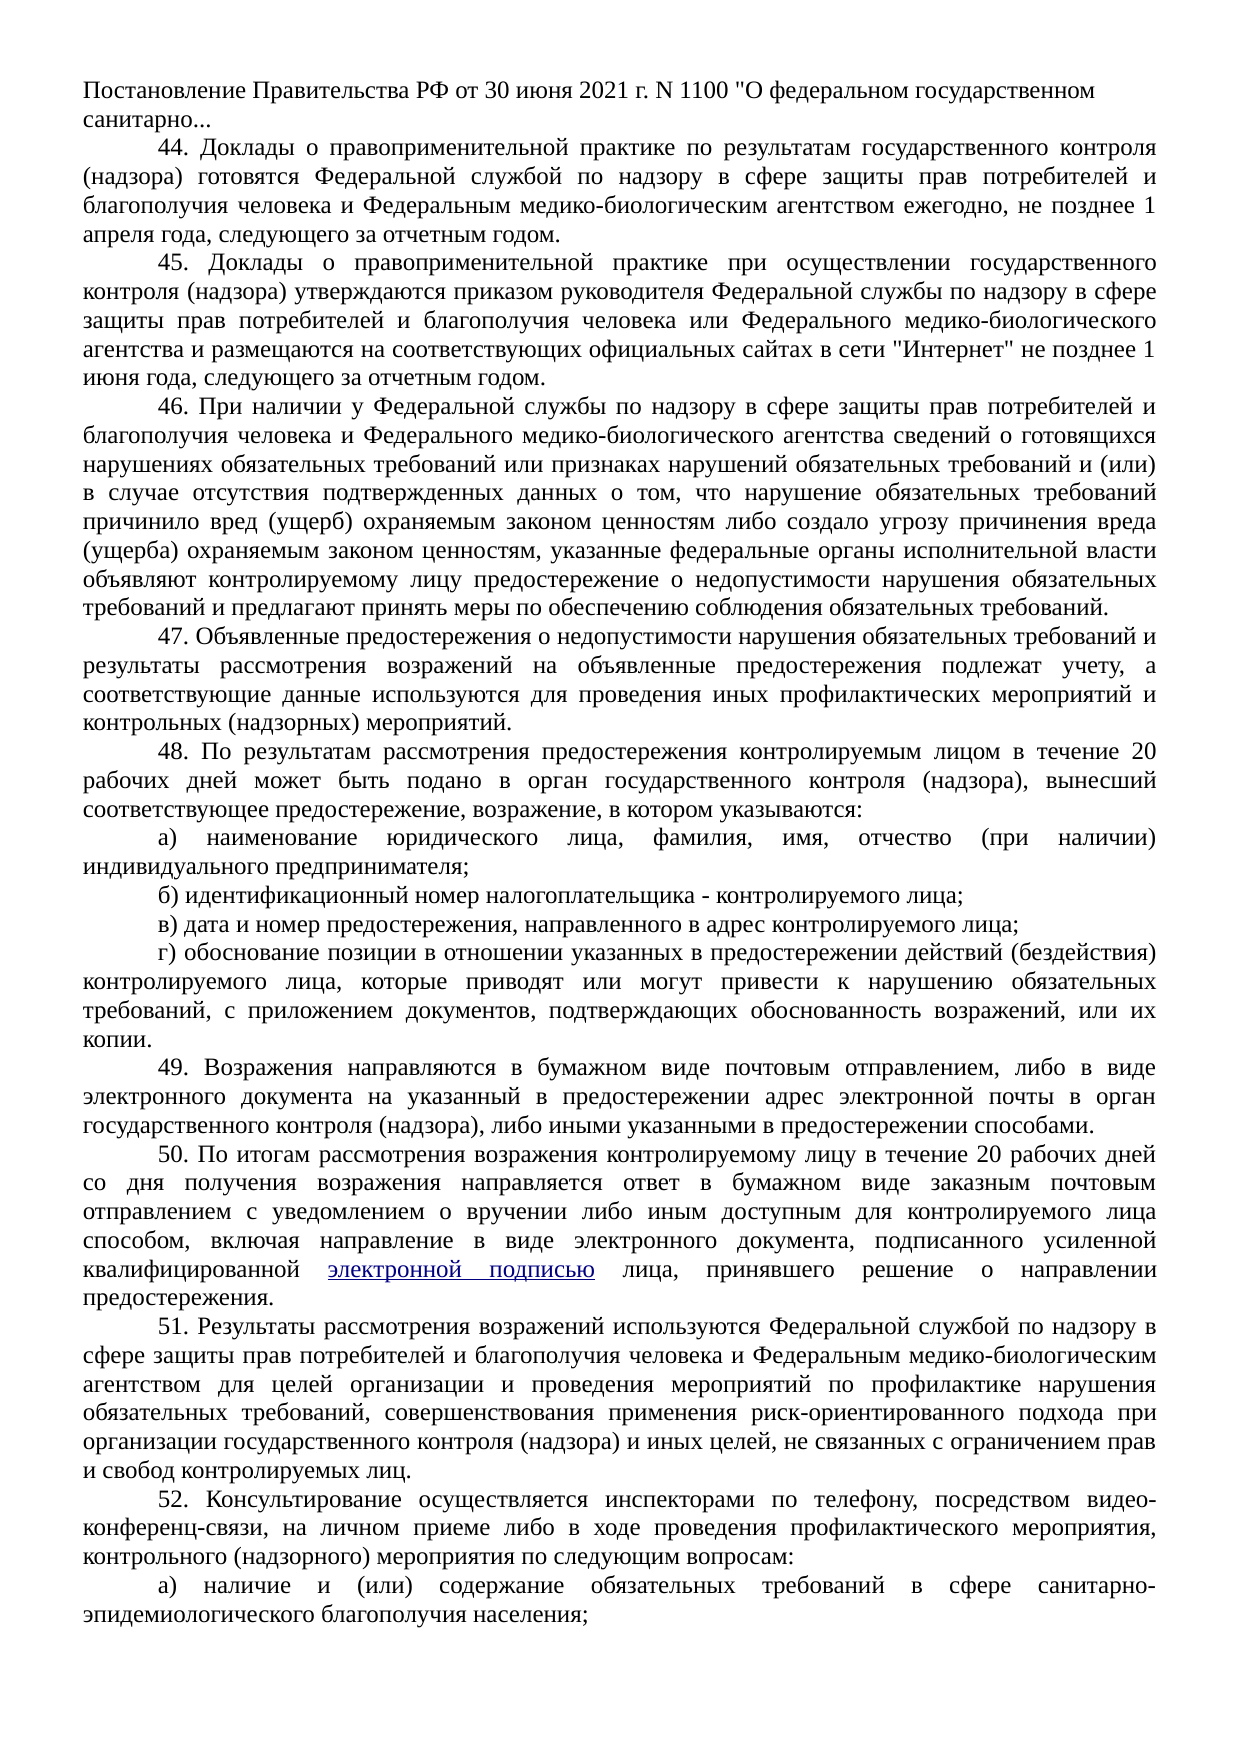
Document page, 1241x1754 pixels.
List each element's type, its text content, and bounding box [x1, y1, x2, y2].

text 49. Возражения направляются в бумажном виде почтовым отправлением, либо в виде электронного документа на указанный в предостережении адрес электронной почты в орган государственного контроля (надзора), либо иными указанными в предостережении способами. [83, 1052, 1157, 1139]
text а) наличие и (или) содержание обязательных требований в сфере санитарно-эпидемиологического благополучия населения; [83, 1570, 1157, 1627]
text 46. При наличии у Федеральной службы по надзору в сфере защиты прав потребителей и благополучия человека и Федерального медико-биологического агентства сведений о готовящихся нарушениях обязательных требований или признаках нарушений обязательных требований и (или) в случае отсутствия подтвержденных данных о том, что нарушение обязательных требований причинило вред (ущерб) охраняемым законом ценностям либо создало угрозу причинения вреда (ущерба) охраняемым законом ценностям, указанные федеральные органы исполнительной власти объявляют контролируемому лицу предостережение о недопустимости нарушения обязательных требований и предлагают принять меры по обеспечению соблюдения обязательных требований. [83, 391, 1157, 621]
text 48. По результатам рассмотрения предостережения контролируемым лицом в течение 20 рабочих дней может быть подано в орган государственного контроля (надзора), вынесший соответствующее предостережение, возражение, в котором указываются: [83, 736, 1157, 822]
text 47. Объявленные предостережения о недопустимости нарушения обязательных требований и результаты рассмотрения возражений на объявленные предостережения подлежат учету, а соответствующие данные используются для проведения иных профилактических мероприятий и контрольных (надзорных) мероприятий. [83, 621, 1157, 736]
text 51. Результаты рассмотрения возражений используются Федеральной службой по надзору в сфере защиты прав потребителей и благополучия человека и Федеральным медико-биологическим агентством для целей организации и проведения мероприятий по профилактике нарушения обязательных требований, совершенствования применения риск-ориентированного подхода при организации государственного контроля (надзора) и иных целей, не связанных с ограничением прав и свобод контролируемых лиц. [83, 1311, 1157, 1484]
text 50. По итогам рассмотрения возражения контролируемому лицу в течение 20 рабочих дней со дня получения возражения направляется ответ в бумажном виде заказным почтовым отправлением с уведомлением о вручении либо иным доступным для контролируемого лица способом, включая направление в виде электронного документа, подписанного усиленной квалифицированной электронной подписью лица, принявшего решение о направлении предостережения. [83, 1139, 1157, 1311]
text 52. Консультирование осуществляется инспекторами по телефону, посредством видео-конференц-связи, на личном приеме либо в ходе проведения профилактического мероприятия, контрольного (надзорного) мероприятия по следующим вопросам: [83, 1484, 1157, 1570]
text б) идентификационный номер налогоплательщика - контролируемого лица; [83, 880, 1157, 909]
text 45. Доклады о правоприменительной практике при осуществлении государственного контроля (надзора) утверждаются приказом руководителя Федеральной службы по надзору в сфере защиты прав потребителей и благополучия человека или Федерального медико-биологического агентства и размещаются на соответствующих официальных сайтах в сети "Интернет" не позднее 1 июня года, следующего за отчетным годом. [83, 247, 1157, 391]
text г) обоснование позиции в отношении указанных в предостережении действий (бездействия) контролируемого лица, которые приводят или могут привести к нарушению обязательных требований, с приложением документов, подтверждающих обоснованность возражений, или их копии. [83, 937, 1157, 1052]
text 44. Доклады о правоприменительной практике по результатам государственного контроля (надзора) готовятся Федеральной службой по надзору в сфере защиты прав потребителей и благополучия человека и Федеральным медико-биологическим агентством ежегодно, не позднее 1 апреля года, следующего за отчетным годом. [83, 132, 1157, 247]
text а) наименование юридического лица, фамилия, имя, отчество (при наличии) индивидуального предпринимателя; [83, 822, 1157, 880]
text в) дата и номер предостережения, направленного в адрес контролируемого лица; [83, 909, 1157, 937]
